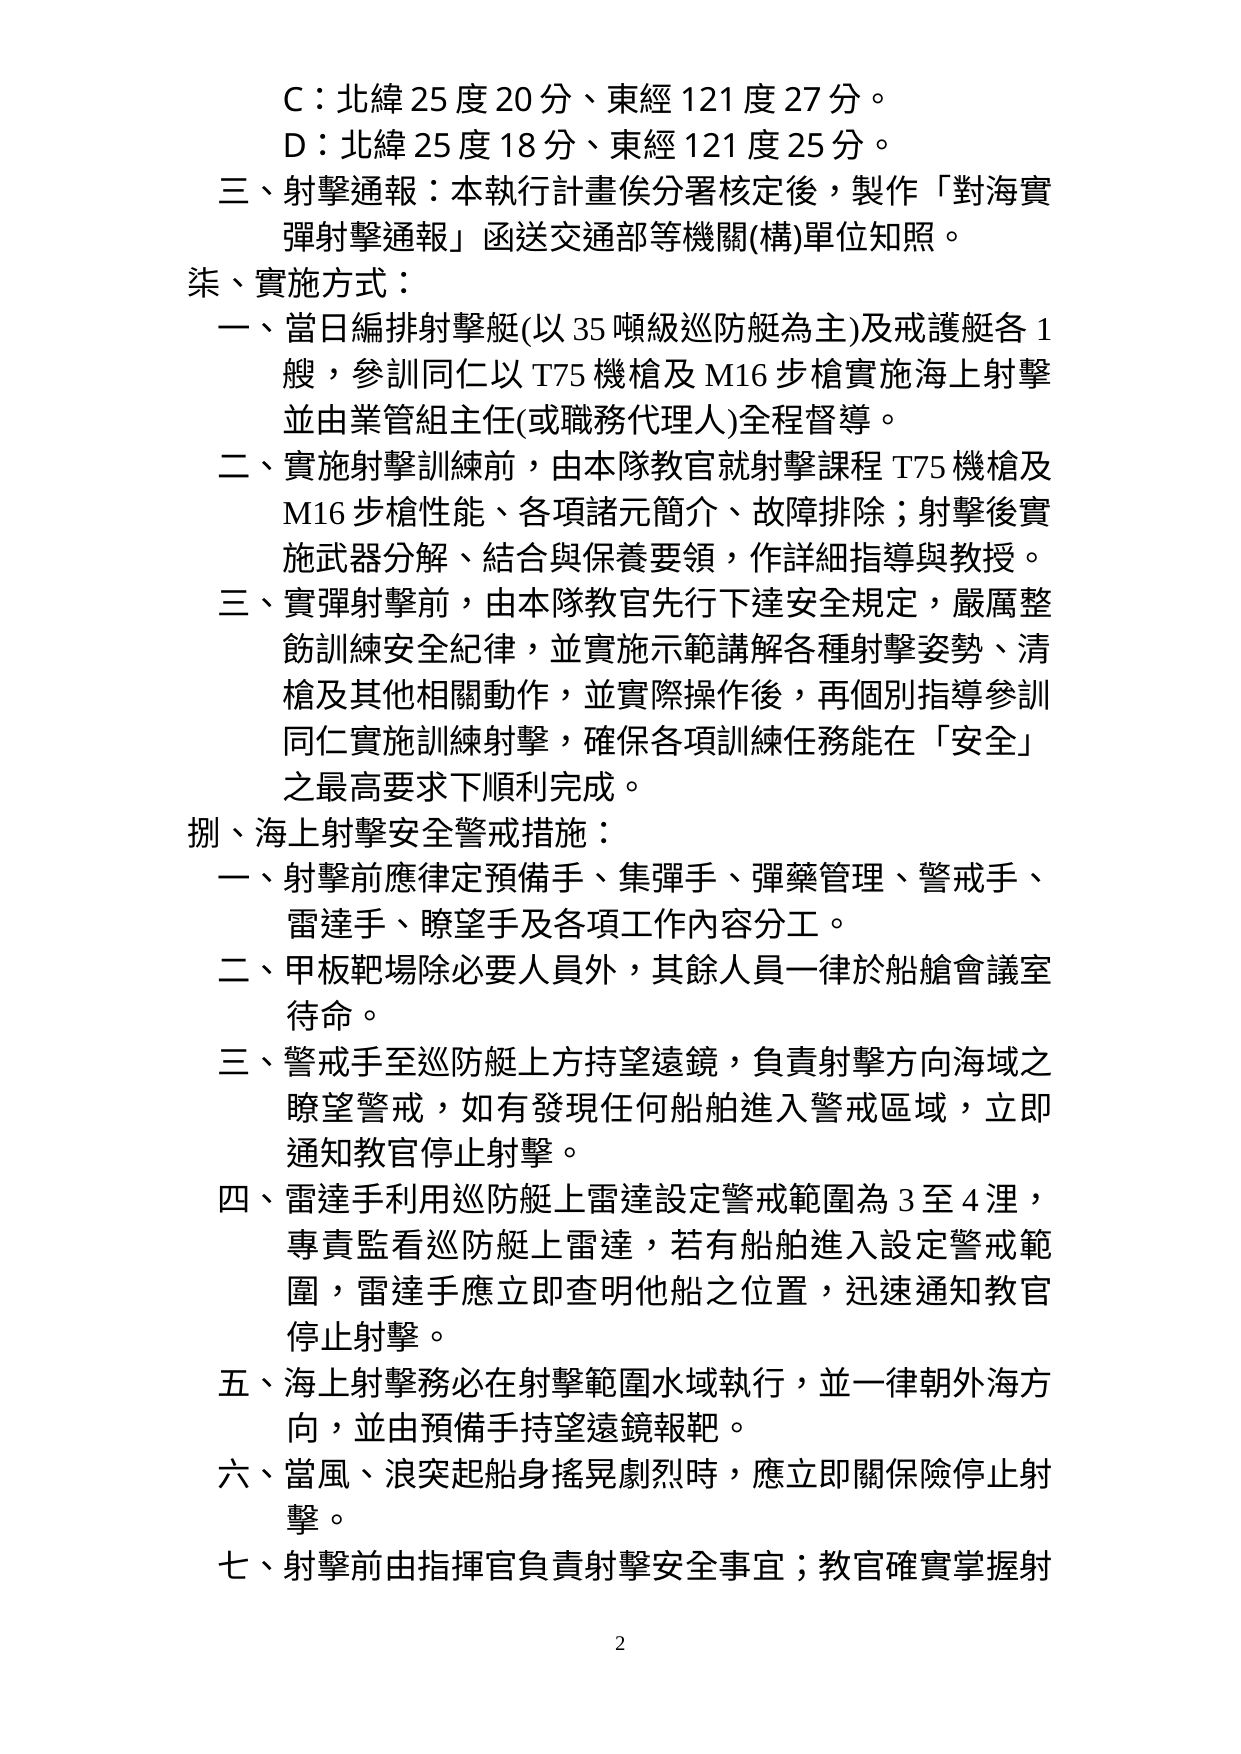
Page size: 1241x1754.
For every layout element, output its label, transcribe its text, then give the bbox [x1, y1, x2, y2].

text 三、射擊通報：本執行計畫俟分署核定後，製作「對海實彈射擊通報」函送交通部等機關(構)單位知照。 [217, 167, 1053, 258]
text 三、警戒手至巡防艇上方持望遠鏡，負責射擊方向海域之瞭望警戒，如有發現任何船舶進入警戒區域，立即通知教官停止射擊。 [217, 1037, 1053, 1175]
text 七、射擊前由指揮官負責射擊安全事宜；教官確實掌握射 [217, 1542, 1053, 1587]
text 二、實施射擊訓練前，由本隊教官就射擊課程T75機槍及M16步槍性能、各項諸元簡介、故障排除；射擊後實施武器分解、結合與保養要領，作詳細指導與教授。 [217, 442, 1053, 579]
text 一、當日編排射擊艇(以35噸級巡防艇為主)及戒護艇各1艘，參訓同仁以T75機槍及M16步槍實施海上射擊，並由業管組主任(或職務代理人)全程督導。 [217, 304, 1053, 442]
text 捌、海上射擊安全警戒措施： [187, 808, 1053, 854]
text 五、海上射擊務必在射擊範圍水域執行，並一律朝外海方向，並由預備手持望遠鏡報靶。 [217, 1358, 1053, 1450]
text 三、實彈射擊前，由本隊教官先行下達安全規定，嚴厲整飭訓練安全紀律，並實施示範講解各種射擊姿勢、清槍及其他相關動作，並實際操作後，再個別指導參訓同仁實施訓練射擊，確保各項訓練任務能在「安全」之最高要求下順利完成。 [217, 579, 1053, 808]
text C：北緯25度20分、東經121度27分。 [282, 75, 1053, 121]
text 六、當風、浪突起船身搖晃劇烈時，應立即關保險停止射擊。 [217, 1450, 1053, 1542]
text 二、甲板靶場除必要人員外，其餘人員一律於船艙會議室待命。 [217, 946, 1053, 1037]
text 柒、實施方式： [187, 258, 1053, 304]
text 一、射擊前應律定預備手、集彈手、彈藥管理、警戒手、雷達手、瞭望手及各項工作內容分工。 [217, 854, 1053, 946]
text D：北緯25度18分、東經121度25分。 [282, 121, 1053, 167]
text 四、雷達手利用巡防艇上雷達設定警戒範圍為3至4浬，專責監看巡防艇上雷達，若有船舶進入設定警戒範圍，雷達手應立即查明他船之位置，迅速通知教官停止射擊。 [217, 1175, 1053, 1358]
